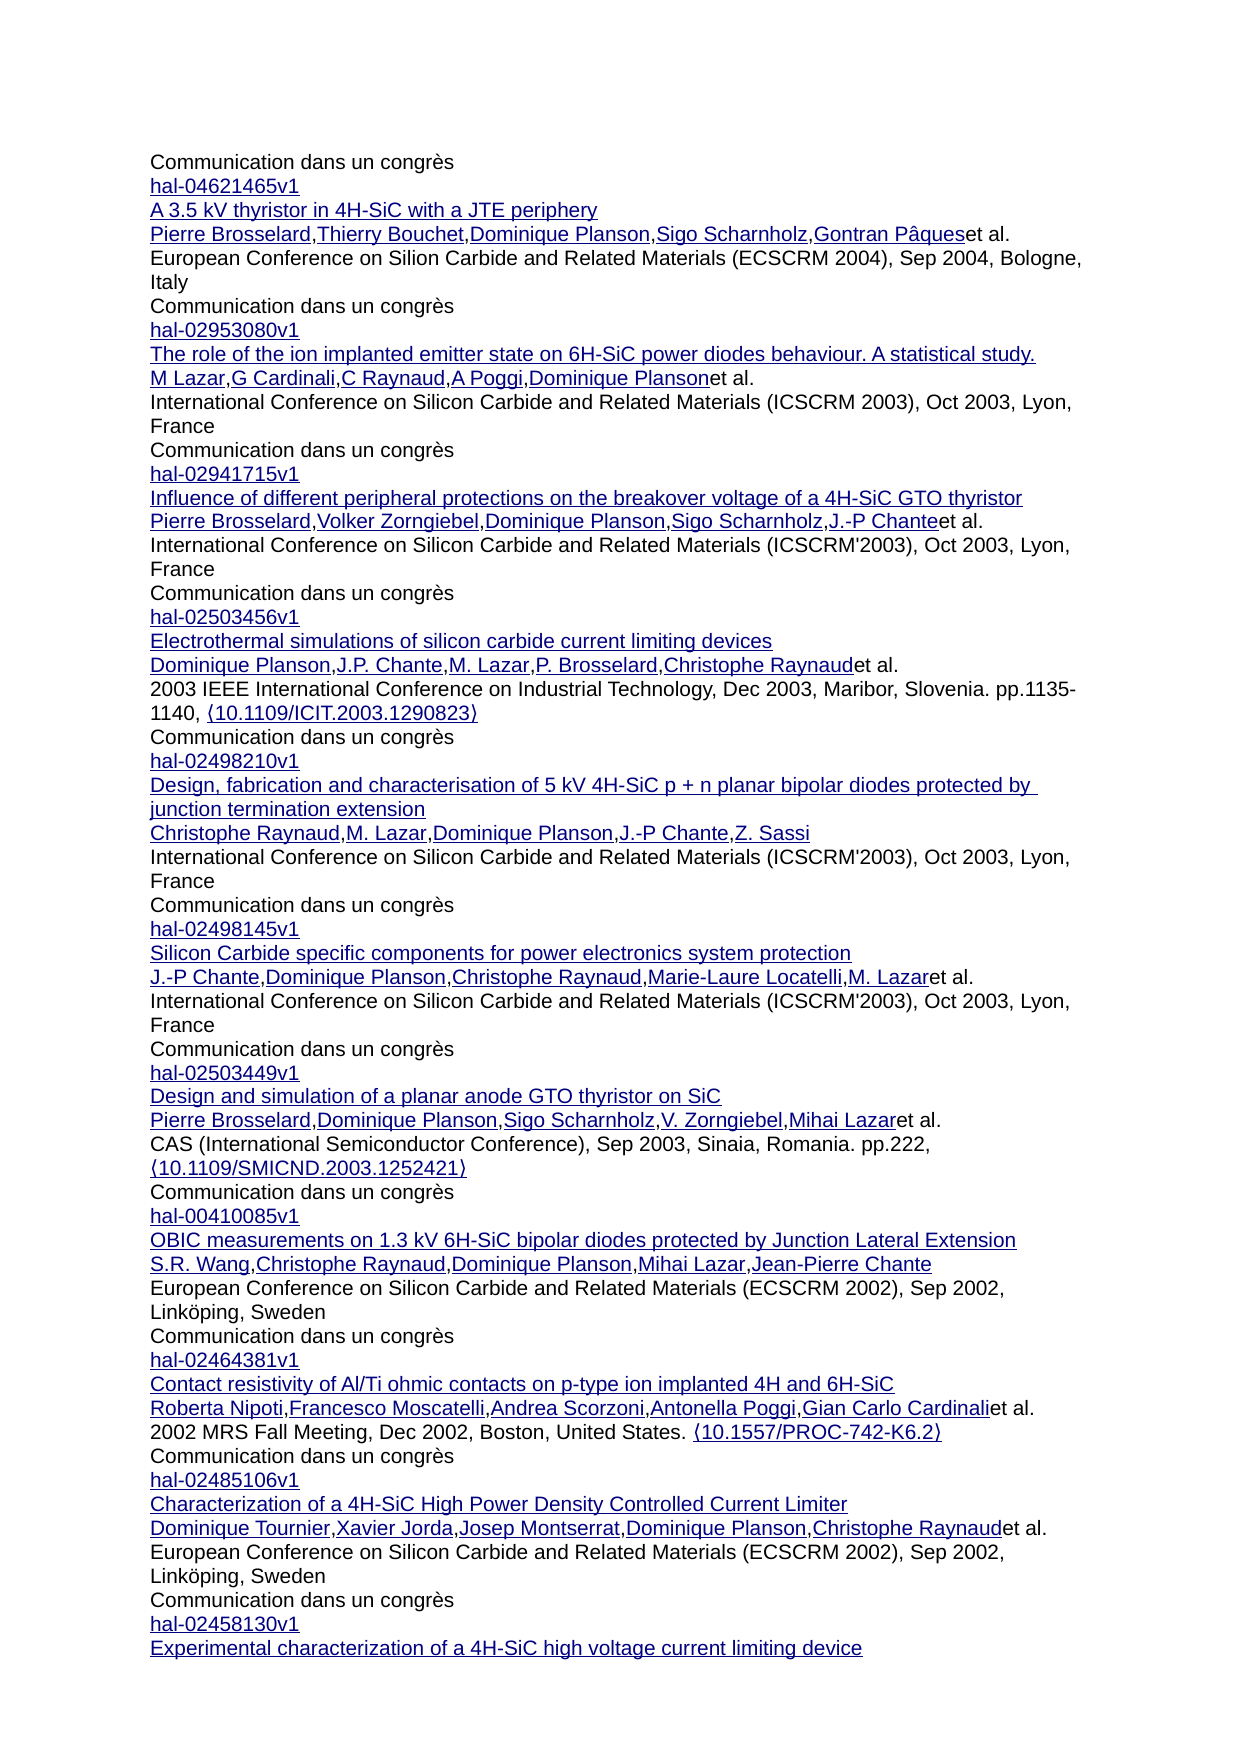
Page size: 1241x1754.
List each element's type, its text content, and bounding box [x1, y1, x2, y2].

table_cell The role of the ion implanted emitter state on 6H-SiC power diodes behaviour. A statistical study. M Lazar,G Cardinali,C Raynaud,A Poggi,Dominique Plansonet al. International Conference on Silicon Carbide and Related Materials (ICSCRM 2003), Oct 2003, Lyon, France Communication dans un congrès hal-02941715v1 [150, 342, 1090, 485]
table_cell Communication dans un congrès hal-04621465v1 [150, 150, 1090, 198]
table_cell Design and simulation of a planar anode GTO thyristor on SiC Pierre Brosselard,Dominique Planson,Sigo Scharnholz,V. Zorngiebel,Mihai Lazaret al. CAS (International Semiconductor Conference), Sep 2003, Sinaia, Romania. pp.222, ⟨10.1109/SMICND.2003.1252421⟩ Communication dans un congrès hal-00410085v1 [150, 1084, 1090, 1228]
table_cell Influence of different peripheral protections on the breakover voltage of a 4H-SiC GTO thyristor Pierre Brosselard,Volker Zorngiebel,Dominique Planson,Sigo Scharnholz,J.-P Chanteet al. International Conference on Silicon Carbide and Related Materials (ICSCRM'2003), Oct 2003, Lyon, France Communication dans un congrès hal-02503456v1 [150, 485, 1090, 629]
table_cell A 3.5 kV thyristor in 4H-SiC with a JTE periphery Pierre Brosselard,Thierry Bouchet,Dominique Planson,Sigo Scharnholz,Gontran Pâqueset al. European Conference on Silion Carbide and Related Materials (ECSCRM 2004), Sep 2004, Bologne, Italy Communication dans un congrès hal-02953080v1 [150, 198, 1090, 342]
table_cell Silicon Carbide specific components for power electronics system protection J.-P Chante,Dominique Planson,Christophe Raynaud,Marie-Laure Locatelli,M. Lazaret al. International Conference on Silicon Carbide and Related Materials (ICSCRM'2003), Oct 2003, Lyon, France Communication dans un congrès hal-02503449v1 [150, 941, 1090, 1084]
table_cell Characterization of a 4H-SiC High Power Density Controlled Current Limiter Dominique Tournier,Xavier Jorda,Josep Montserrat,Dominique Planson,Christophe Raynaudet al. European Conference on Silicon Carbide and Related Materials (ECSCRM 2002), Sep 2002, Linköping, Sweden Communication dans un congrès hal-02458130v1 [150, 1492, 1090, 1635]
table_cell Contact resistivity of Al/Ti ohmic contacts on p-type ion implanted 4H and 6H-SiC Roberta Nipoti,Francesco Moscatelli,Andrea Scorzoni,Antonella Poggi,Gian Carlo Cardinaliet al. 2002 MRS Fall Meeting, Dec 2002, Boston, United States. ⟨10.1557/PROC-742-K6.2⟩ Communication dans un congrès hal-02485106v1 [150, 1372, 1090, 1492]
table_cell OBIC measurements on 1.3 kV 6H-SiC bipolar diodes protected by Junction Lateral Extension S.R. Wang,Christophe Raynaud,Dominique Planson,Mihai Lazar,Jean-Pierre Chante European Conference on Silicon Carbide and Related Materials (ECSCRM 2002), Sep 2002, Linköping, Sweden Communication dans un congrès hal-02464381v1 [150, 1228, 1090, 1372]
table_cell Design, fabrication and characterisation of 5 kV 4H-SiC p + n planar bipolar diodes protected by junction termination extension Christophe Raynaud,M. Lazar,Dominique Planson,J.-P Chante,Z. Sassi International Conference on Silicon Carbide and Related Materials (ICSCRM'2003), Oct 2003, Lyon, France Communication dans un congrès hal-02498145v1 [150, 773, 1090, 941]
table_cell Experimental characterization of a 4H-SiC high voltage current limiting device [150, 1635, 1090, 1659]
table_cell Electrothermal simulations of silicon carbide current limiting devices Dominique Planson,J.P. Chante,M. Lazar,P. Brosselard,Christophe Raynaudet al. 2003 IEEE International Conference on Industrial Technology, Dec 2003, Maribor, Slovenia. pp.1135-1140, ⟨10.1109/ICIT.2003.1290823⟩ Communication dans un congrès hal-02498210v1 [150, 629, 1090, 773]
